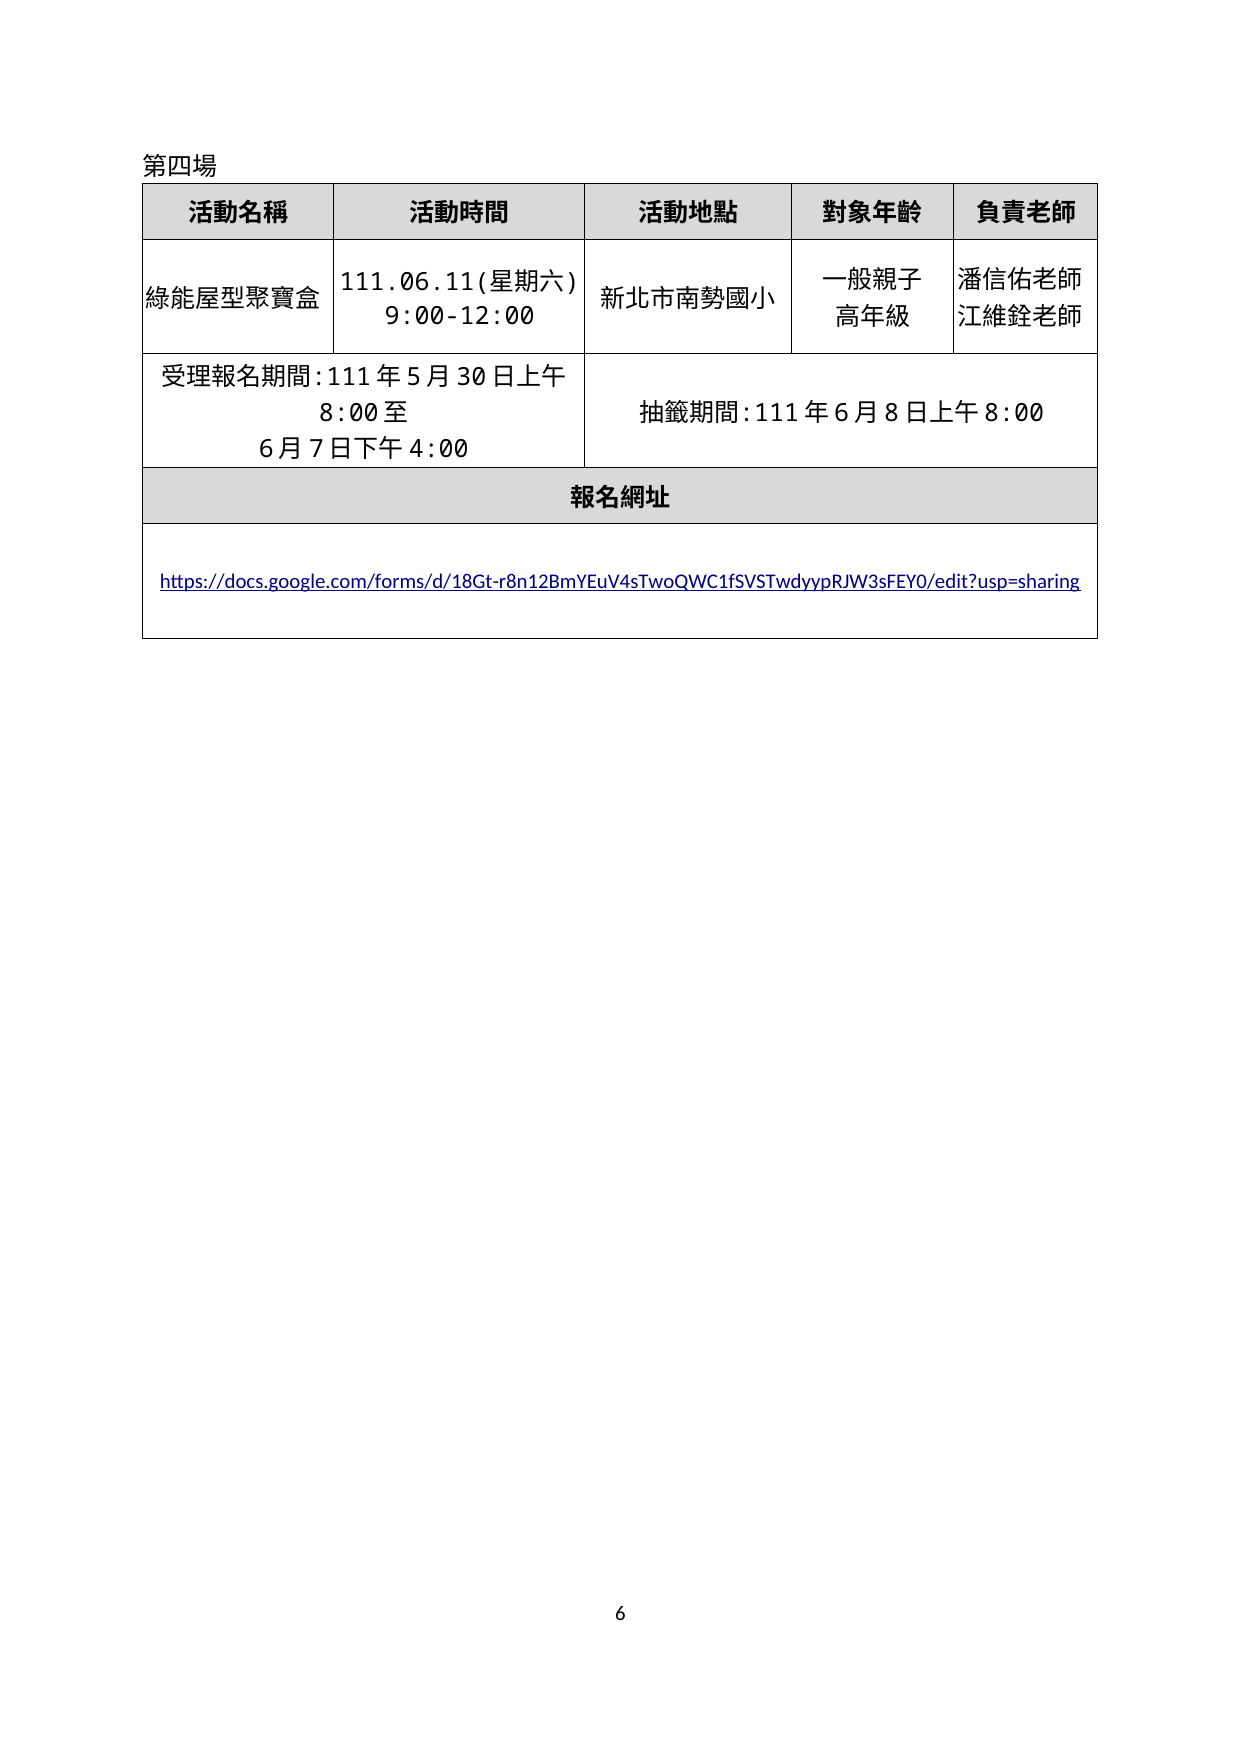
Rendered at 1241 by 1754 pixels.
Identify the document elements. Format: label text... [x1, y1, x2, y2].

table_header 活動時間 [334, 184, 584, 239]
table_cell https://docs.google.com/forms/d/18Gt-r8n12BmYEuV4sTwoQWC1fSVSTwdyypRJW3sFEY0/edit?usp=sharing [143, 524, 1097, 637]
table_cell 潘信佑老師 江維銓老師 [954, 240, 1097, 353]
table_cell 報名網址 [143, 468, 1097, 523]
table_header 負責老師 [954, 184, 1097, 239]
table_cell 綠能屋型聚寶盒 [143, 240, 333, 353]
table_cell 抽籤期間:111年6月8日上午8:00 [585, 354, 1097, 467]
table_cell 新北市南勢國小 [585, 240, 791, 353]
text 第四場 [142, 146, 1098, 182]
table_header 對象年齡 [792, 184, 953, 239]
table_cell 受理報名期間:111年5月30日上午8:00至 6月7日下午4:00 [143, 354, 584, 467]
table_header 活動地點 [585, 184, 791, 239]
table_header 活動名稱 [143, 184, 333, 239]
table_cell 111.06.11(星期六) 9:00-12:00 [334, 240, 584, 353]
table_cell 一般親子 高年級 [792, 240, 953, 353]
